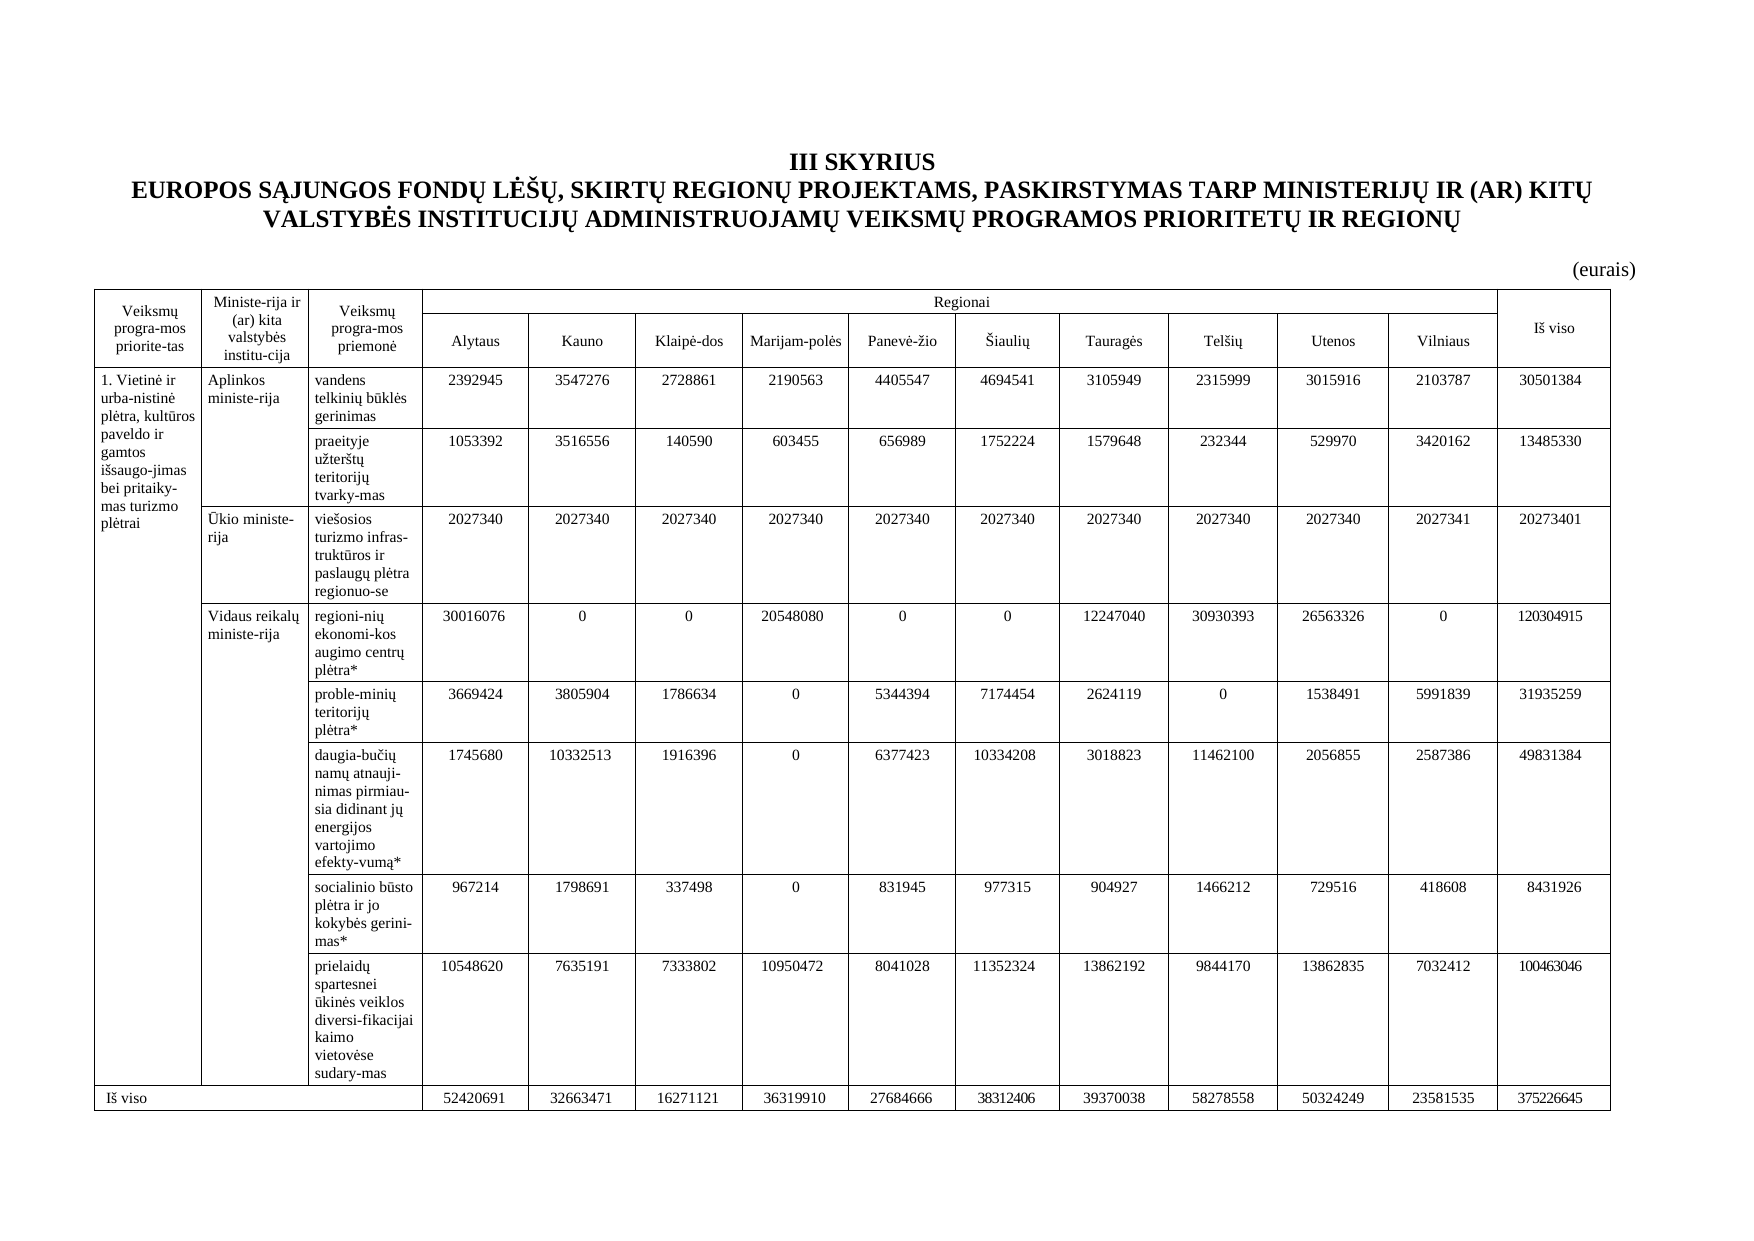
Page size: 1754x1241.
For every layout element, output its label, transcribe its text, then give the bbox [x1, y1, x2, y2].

table_cell 39370038 [1060, 1086, 1168, 1110]
table_cell Vilniaus [1389, 314, 1497, 367]
table_cell 2056855 [1278, 743, 1388, 874]
table_cell 0 [636, 604, 742, 681]
table_cell 1538491 [1278, 682, 1388, 742]
table_cell 5991839 [1389, 682, 1497, 742]
table_cell 16271121 [636, 1086, 742, 1110]
table_cell 2315999 [1169, 368, 1277, 428]
table_cell 30930393 [1169, 604, 1277, 681]
table_cell 13485330 [1498, 429, 1610, 506]
table_cell 49831384 [1498, 743, 1610, 874]
table_cell 977315 [956, 875, 1059, 953]
table_cell 9844170 [1169, 954, 1277, 1085]
table_cell 30016076 [423, 604, 528, 681]
table_cell Utenos [1278, 314, 1388, 367]
table_cell 2587386 [1389, 743, 1497, 874]
table_cell 0 [1169, 682, 1277, 742]
table_cell viešosios turizmo infras-truktūros ir paslaugų plėtra regionuo-se [309, 507, 422, 603]
table_cell 2027340 [423, 507, 528, 603]
table_cell 529970 [1278, 429, 1388, 506]
text III SKYRIUS [89, 147, 1636, 176]
table_cell 23581535 [1389, 1086, 1497, 1110]
table_cell 2027341 [1389, 507, 1497, 603]
table_cell 2728861 [636, 368, 742, 428]
table_cell 2027340 [956, 507, 1059, 603]
table_cell 375226645 [1498, 1086, 1610, 1110]
table_cell 3669424 [423, 682, 528, 742]
table_cell 967214 [423, 875, 528, 953]
table_cell 1916396 [636, 743, 742, 874]
table_cell 10950472 [743, 954, 848, 1085]
table_cell 0 [956, 604, 1059, 681]
table_cell 13862835 [1278, 954, 1388, 1085]
table_cell Iš viso [95, 1086, 422, 1110]
table_cell 1579648 [1060, 429, 1168, 506]
table_cell 31935259 [1498, 682, 1610, 742]
table_cell 10332513 [529, 743, 635, 874]
table_cell 2190563 [743, 368, 848, 428]
table_cell 0 [1389, 604, 1497, 681]
table_cell 0 [849, 604, 955, 681]
table_cell 38312406 [956, 1086, 1059, 1110]
table_cell 232344 [1169, 429, 1277, 506]
table_cell 2027340 [1278, 507, 1388, 603]
table_cell 100463046 [1498, 954, 1610, 1085]
table_cell 337498 [636, 875, 742, 953]
table_cell 10334208 [956, 743, 1059, 874]
table_cell daugia-bučių namų atnauji-nimas pirmiau-sia didinant jų energijos vartojimo efekty-vumą* [309, 743, 422, 874]
table_cell regioni-nių ekonomi-kos augimo centrų plėtra* [309, 604, 422, 681]
table_cell 13862192 [1060, 954, 1168, 1085]
table_cell Aplinkos ministe-rija [202, 368, 308, 506]
table_cell 418608 [1389, 875, 1497, 953]
table_cell 0 [529, 604, 635, 681]
table_cell 729516 [1278, 875, 1388, 953]
table_cell 8431926 [1498, 875, 1610, 953]
table_cell 20273401 [1498, 507, 1610, 603]
table_cell 6377423 [849, 743, 955, 874]
table_cell Telšių [1169, 314, 1277, 367]
table_cell 2103787 [1389, 368, 1497, 428]
table_cell 3516556 [529, 429, 635, 506]
table_cell 7174454 [956, 682, 1059, 742]
table_cell 3805904 [529, 682, 635, 742]
table_cell Panevė-žio [849, 314, 955, 367]
table_cell 1. Vietinė ir urba-nistinė plėtra, kultūros paveldo ir gamtos išsaugo-jimas bei pritaiky-mas turizmo plėtrai [95, 368, 201, 1085]
table_cell 2027340 [529, 507, 635, 603]
table_cell 30501384 [1498, 368, 1610, 428]
table_cell 2027340 [1169, 507, 1277, 603]
table_cell 120304915 [1498, 604, 1610, 681]
table_cell 10548620 [423, 954, 528, 1085]
table_cell 0 [743, 743, 848, 874]
table_cell 32663471 [529, 1086, 635, 1110]
table_cell 3105949 [1060, 368, 1168, 428]
table_cell 50324249 [1278, 1086, 1388, 1110]
table_cell 0 [743, 875, 848, 953]
table_cell 52420691 [423, 1086, 528, 1110]
table_cell 0 [743, 682, 848, 742]
table_cell 3018823 [1060, 743, 1168, 874]
table_cell 2027340 [849, 507, 955, 603]
table_cell Vidaus reikalų ministe-rija [202, 604, 308, 1085]
table_cell 12247040 [1060, 604, 1168, 681]
table_cell vandens telkinių būklės gerinimas [309, 368, 422, 428]
table_cell 7032412 [1389, 954, 1497, 1085]
table_cell 1752224 [956, 429, 1059, 506]
table_cell 7333802 [636, 954, 742, 1085]
table_cell Šiaulių [956, 314, 1059, 367]
table_cell 140590 [636, 429, 742, 506]
table_cell Klaipė-dos [636, 314, 742, 367]
table_cell 20548080 [743, 604, 848, 681]
table_cell socialinio būsto plėtra ir jo kokybės gerini-mas* [309, 875, 422, 953]
table_cell Ūkio ministe-rija [202, 507, 308, 603]
table_cell 1798691 [529, 875, 635, 953]
table_cell 4694541 [956, 368, 1059, 428]
table_cell 58278558 [1169, 1086, 1277, 1110]
table_cell 2027340 [636, 507, 742, 603]
table_cell 1745680 [423, 743, 528, 874]
table_header Veiksmų progra-mos priemonė [309, 290, 422, 367]
text EUROPOS SĄJUNGOS FONDŲ LĖŠŲ, SKIRTŲ REGIONŲ PROJEKTAMS, PASKIRSTYMAS TARP MINISTERIJŲ IR (AR) KITŲ VALSTYBĖS INSTITUCIJŲ ADMINISTRUOJAMŲ VEIKSMŲ PROGRAMOS PRIORITETŲ IR REGIONŲ [89, 176, 1636, 233]
table_cell 1053392 [423, 429, 528, 506]
table_cell 3547276 [529, 368, 635, 428]
table_cell 656989 [849, 429, 955, 506]
table_cell 2624119 [1060, 682, 1168, 742]
table_cell 27684666 [849, 1086, 955, 1110]
table_cell Tauragės [1060, 314, 1168, 367]
table_header Ministe-rija ir (ar) kita valstybės institu-cija [202, 290, 308, 367]
table_cell 904927 [1060, 875, 1168, 953]
table_cell 26563326 [1278, 604, 1388, 681]
table_cell 831945 [849, 875, 955, 953]
table_cell 3420162 [1389, 429, 1497, 506]
text (eurais) [89, 257, 1636, 281]
table_cell 11462100 [1169, 743, 1277, 874]
table_cell 603455 [743, 429, 848, 506]
table_header Veiksmų progra-mos priorite-tas [95, 290, 201, 367]
table_cell 2027340 [743, 507, 848, 603]
table_cell 2027340 [1060, 507, 1168, 603]
table_cell 3015916 [1278, 368, 1388, 428]
table_cell prielaidų spartesnei ūkinės veiklos diversi-fikacijai kaimo vietovėse sudary-mas [309, 954, 422, 1085]
table_cell 4405547 [849, 368, 955, 428]
table_cell 5344394 [849, 682, 955, 742]
table_header Regionai [423, 290, 1497, 313]
table_header Iš viso [1498, 290, 1610, 367]
table_cell Alytaus [423, 314, 528, 367]
table_cell Marijam-polės [743, 314, 848, 367]
table_cell 7635191 [529, 954, 635, 1085]
table_cell 36319910 [743, 1086, 848, 1110]
table_cell 8041028 [849, 954, 955, 1085]
table_cell 2392945 [423, 368, 528, 428]
table_cell 1466212 [1169, 875, 1277, 953]
table_cell praeityje užterštų teritorijų tvarky-mas [309, 429, 422, 506]
table_cell Kauno [529, 314, 635, 367]
table_cell 11352324 [956, 954, 1059, 1085]
table_cell proble-minių teritorijų plėtra* [309, 682, 422, 742]
table_cell 1786634 [636, 682, 742, 742]
